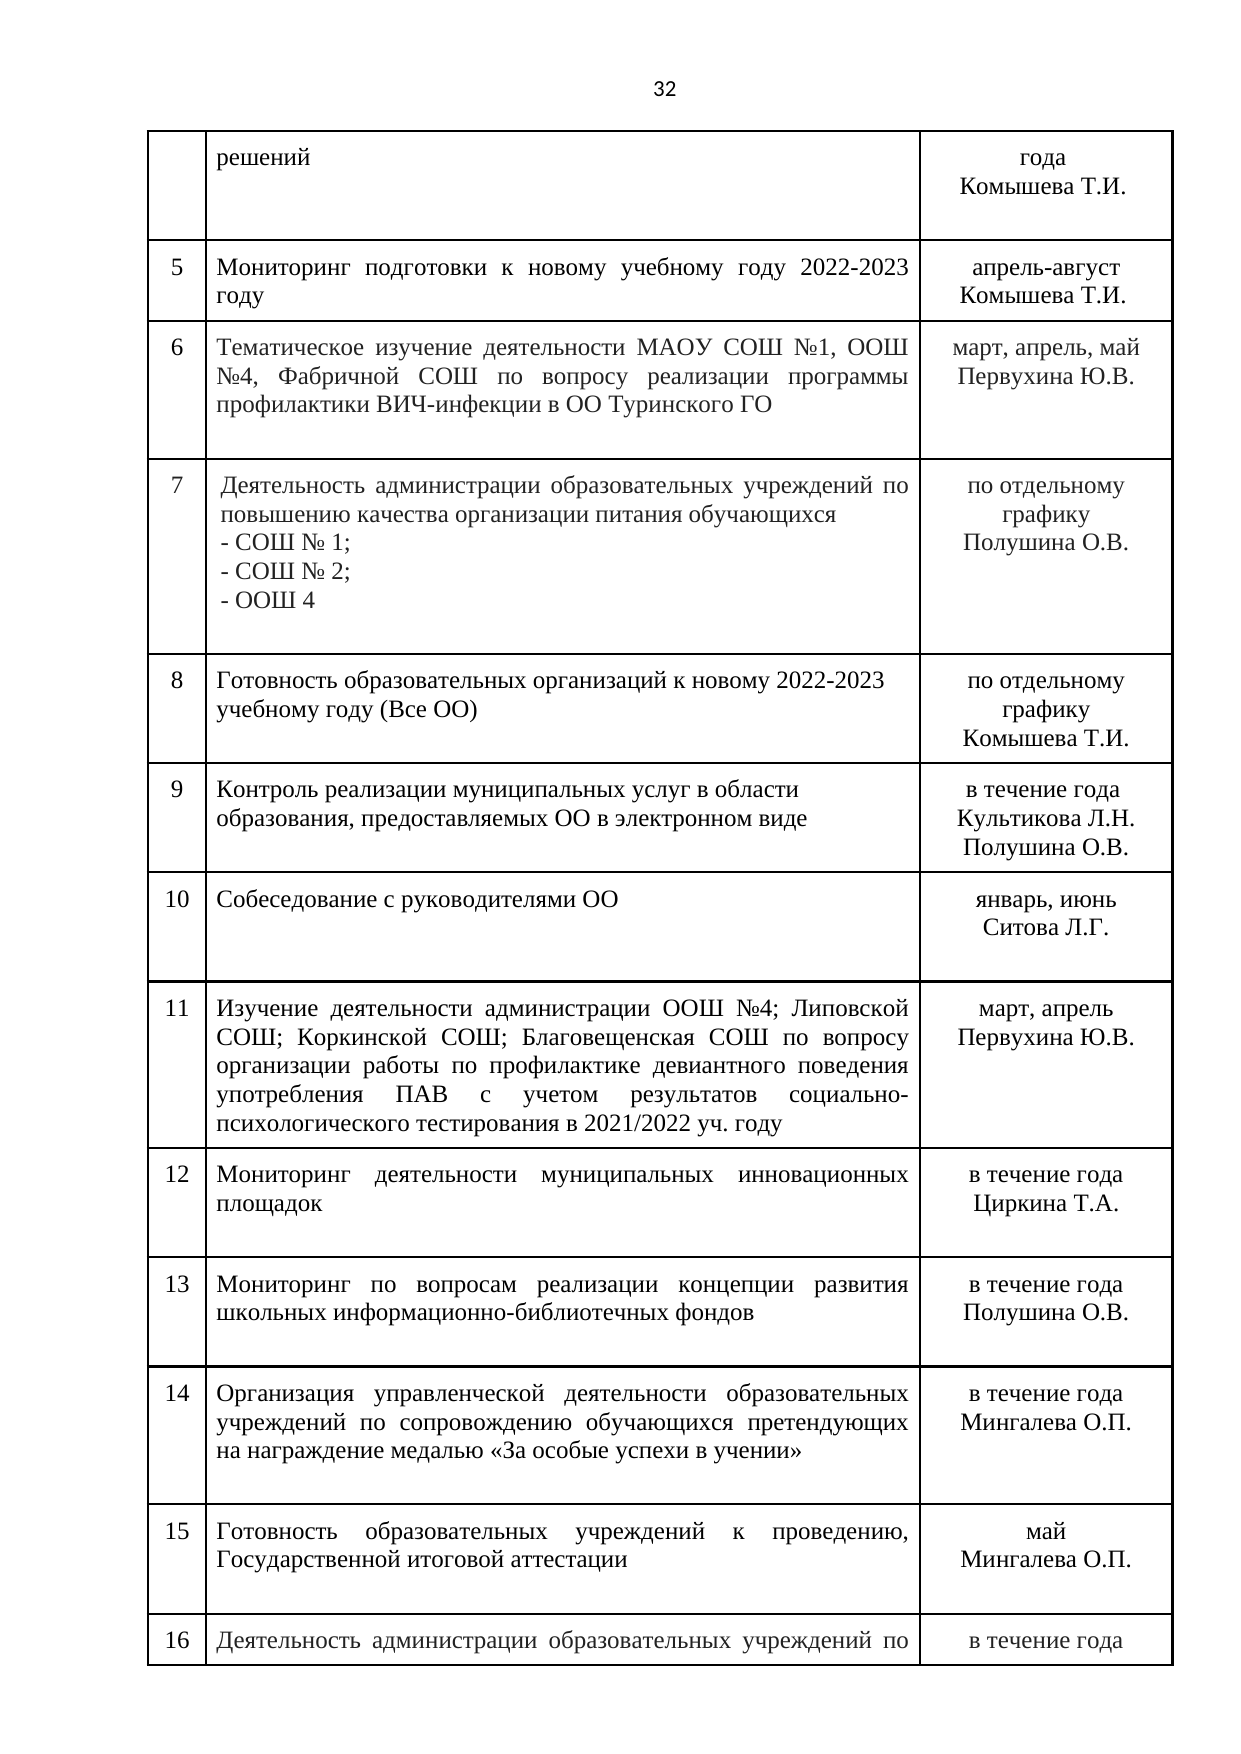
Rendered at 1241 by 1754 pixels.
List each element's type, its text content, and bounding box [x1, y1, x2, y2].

table_cell года Комышева Т.И. [921, 132, 1171, 239]
table_cell в течение года Культикова Л.Н. Полушина О.В. [921, 764, 1171, 871]
table_cell Деятельность администрации образовательных учреждений по повышению качества организации питания обучающихся - СОШ № 1; - СОШ № 2; - ООШ 4 [207, 460, 919, 653]
table_cell 6 [149, 322, 205, 457]
table_cell 16 [149, 1615, 205, 1664]
table_cell январь, июнь Ситова Л.Г. [921, 873, 1171, 980]
table_cell по отдельному графику Комышева Т.И. [921, 655, 1171, 762]
table_cell 8 [149, 655, 205, 762]
table_cell 12 [149, 1149, 205, 1256]
table_cell Мониторинг по вопросам реализации концепции развития школьных информационно-библиотечных фондов [207, 1258, 919, 1365]
table_cell апрель-август Комышева Т.И. [921, 241, 1171, 319]
table_cell в течение года Мингалева О.П. [921, 1368, 1171, 1503]
table_cell 5 [149, 241, 205, 319]
table_cell 11 [149, 983, 205, 1147]
table_cell Тематическое изучение деятельности МАОУ СОШ №1, ООШ №4, Фабричной СОШ по вопросу реализации программы профилактики ВИЧ-инфекции в ОО Туринского ГО [207, 322, 919, 457]
table_cell 14 [149, 1368, 205, 1503]
table_cell Организация управленческой деятельности образовательных учреждений по сопровождению обучающихся претендующих на награждение медалью «За особые успехи в учении» [207, 1368, 919, 1503]
table_cell 7 [149, 460, 205, 653]
table_cell Контроль реализации муниципальных услуг в области образования, предоставляемых ОО в электронном виде [207, 764, 919, 871]
table_cell в течение года Полушина О.В. [921, 1258, 1171, 1365]
table_cell в течение года [921, 1615, 1171, 1664]
table_cell решений [207, 132, 919, 239]
table_cell Деятельность администрации образовательных учреждений по [207, 1615, 919, 1664]
table_cell по отдельному графику Полушина О.В. [921, 460, 1171, 653]
table_cell 10 [149, 873, 205, 980]
table_cell Собеседование с руководителями ОО [207, 873, 919, 980]
table_cell Готовность образовательных учреждений к проведению, Государственной итоговой аттестации [207, 1505, 919, 1612]
table_cell Мониторинг подготовки к новому учебному году 2022-2023 году [207, 241, 919, 319]
table_cell в течение года Циркина Т.А. [921, 1149, 1171, 1256]
table_cell май Мингалева О.П. [921, 1505, 1171, 1612]
table_cell [149, 132, 205, 239]
table_cell Изучение деятельности администрации ООШ №4; Липовской СОШ; Коркинской СОШ; Благовещенская СОШ по вопросу организации работы по профилактике девиантного поведения употребления ПАВ с учетом результатов социально-психологического тестирования в 2021/2022 уч. году [207, 983, 919, 1147]
table_cell 13 [149, 1258, 205, 1365]
table_cell Мониторинг деятельности муниципальных инновационных площадок [207, 1149, 919, 1256]
table_cell март, апрель Первухина Ю.В. [921, 983, 1171, 1147]
table_cell 15 [149, 1505, 205, 1612]
table_cell 9 [149, 764, 205, 871]
table_cell март, апрель, май Первухина Ю.В. [921, 322, 1171, 457]
table_cell Готовность образовательных организаций к новому 2022-2023 учебному году (Все ОО) [207, 655, 919, 762]
